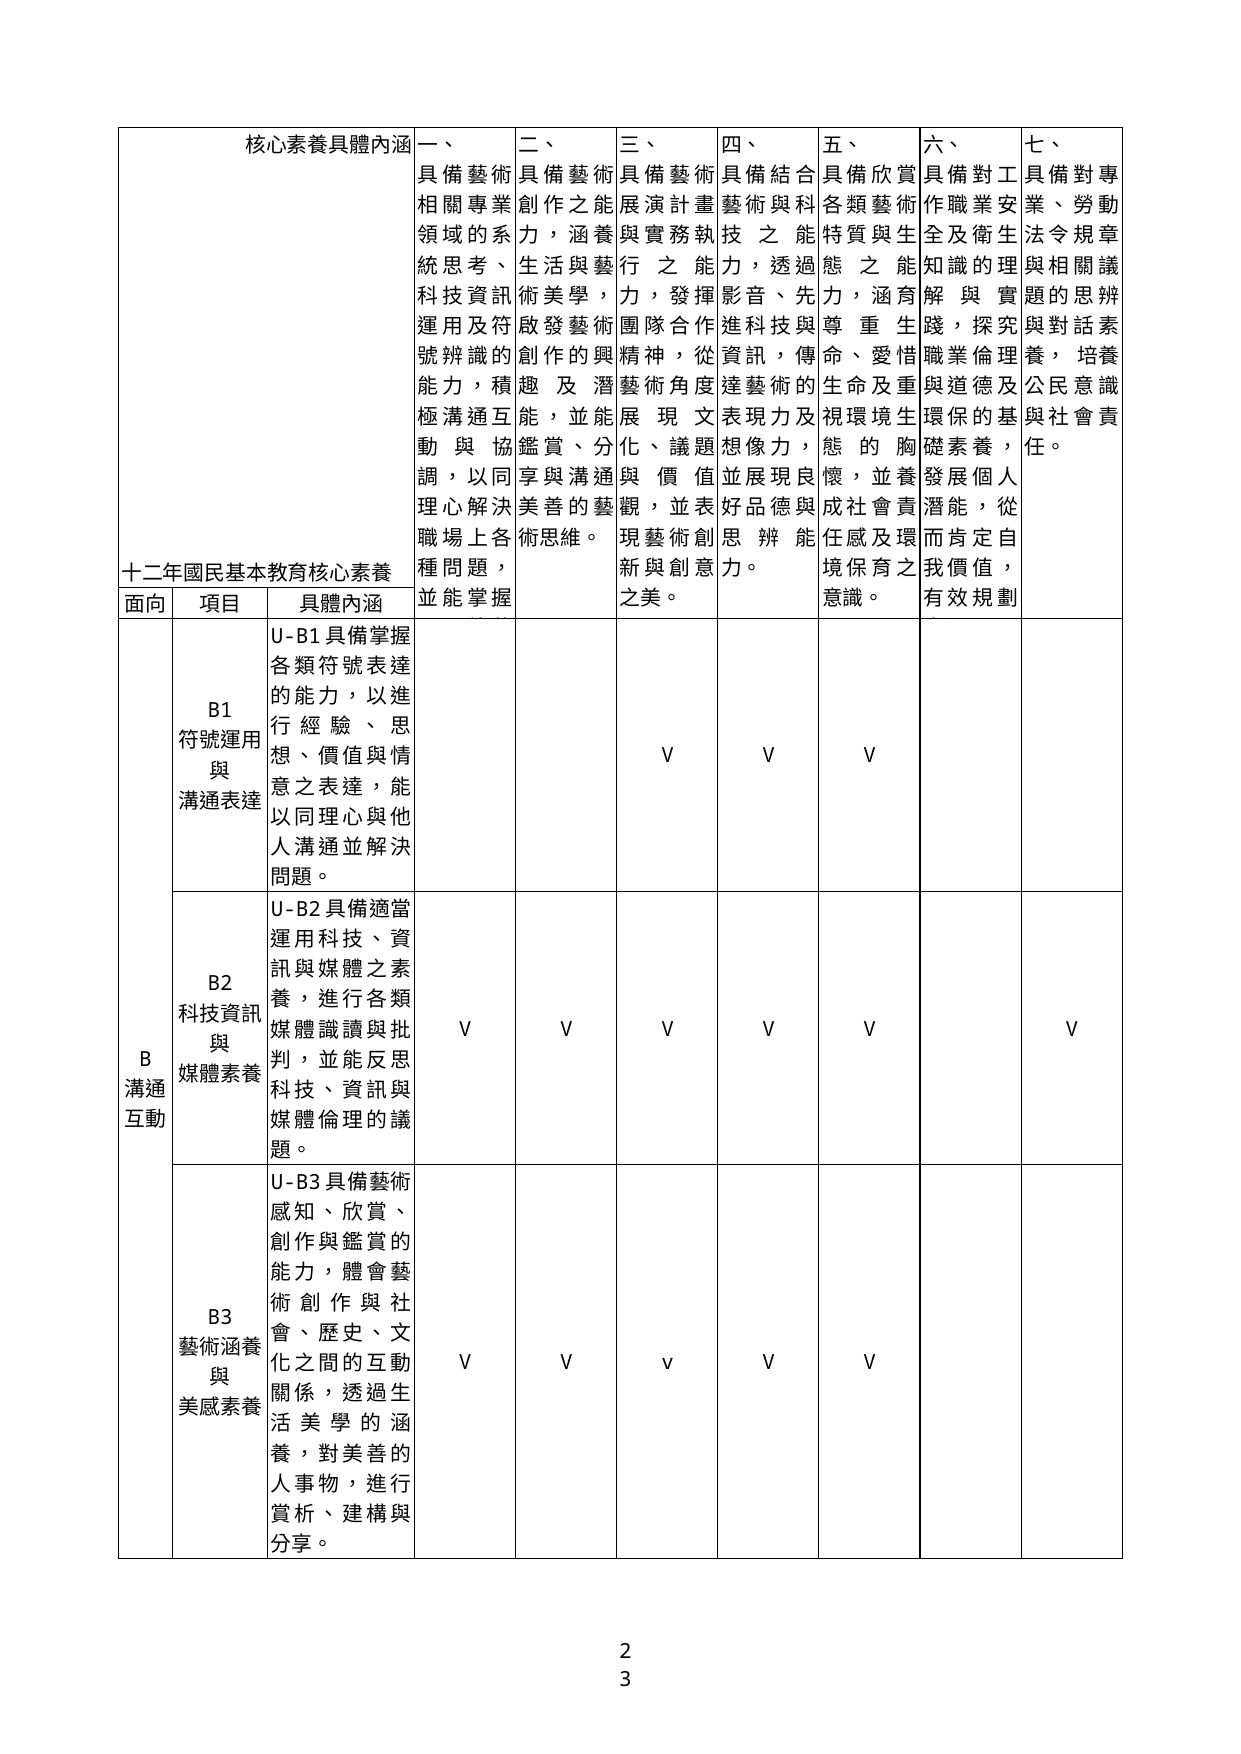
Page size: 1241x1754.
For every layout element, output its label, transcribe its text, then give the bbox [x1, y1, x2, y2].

table_cell B2 科技資訊與 媒體素養 [173, 892, 267, 1164]
table_cell V [718, 1165, 818, 1558]
table_cell 具體內涵 [268, 588, 414, 618]
table_header 二、 具備藝術創作之能力，涵養生活與藝術美學，啟發藝術創作的興趣及潛能，並能鑑賞、分享與溝通美善的藝術思維。 [516, 128, 616, 618]
table_header 一、 具備藝術相關專業領域的系統思考、科技資訊運用及符號辨識的能力，積極溝通互動與協調，以同理心解決職場上各種問題，並能掌握國內外藝術領域發展趨勢。 [415, 128, 515, 618]
table_cell V [819, 1165, 919, 1558]
table_cell 項目 [173, 588, 267, 618]
table_cell [921, 619, 1021, 891]
table_header 四、 具備結合藝術與科技之能力，透過影音、先進科技與資訊，傳達藝術的表現力及想像力，並展現良好品德與思辨能力。 [718, 128, 818, 618]
table_cell V [415, 1165, 515, 1558]
table_header 五、 具備欣賞各類藝術特質與生態之能力，涵育尊重生命、愛惜生命及重視環境生態的胸懷，並養成社會責任感及環境保育之意識。 [819, 128, 919, 618]
table_cell U-B3具備藝術感知、欣賞、創作與鑑賞的能力，體會藝術創作與社會、歷史、文化之間的互動關係，透過生活美學的涵養，對美善的人事物，進行賞析、建構與分享。 [268, 1165, 414, 1558]
table_header 核心素養具體內涵 十二年國民基本教育核心素養 [119, 128, 414, 587]
table_cell B3 藝術涵養與 美感素養 [173, 1165, 267, 1558]
table_cell [921, 892, 1021, 1164]
table_header 七、 具備對專業、勞動法令規章與相關議題的思辨與對話素養， 培養公民意識與社會責任。 [1022, 128, 1122, 618]
table_cell B1 符號運用與 溝通表達 [173, 619, 267, 891]
table_cell V [718, 619, 818, 891]
table_cell 面向 [119, 588, 172, 618]
table_cell U-B2具備適當運用科技、資訊與媒體之素養，進行各類媒體識讀與批判，並能反思科技、資訊與媒體倫理的議題。 [268, 892, 414, 1164]
table_cell B 溝通互動 [119, 619, 172, 1558]
table_cell V [819, 619, 919, 891]
table_header 三、 具備藝術展演計畫與實務執行之能力，發揮團隊合作精神，從藝術角度展現文化、議題與價值觀，並表現藝術創新與創意之美。 [617, 128, 717, 618]
table_cell [1022, 1165, 1122, 1558]
table_cell V [1022, 892, 1122, 1164]
table_cell V [718, 892, 818, 1164]
table_cell V [516, 892, 616, 1164]
table_cell V [516, 1165, 616, 1558]
table_cell V [819, 892, 919, 1164]
table_cell v [617, 1165, 717, 1558]
table_cell V [617, 619, 717, 891]
table_cell [516, 619, 616, 891]
table_cell [415, 619, 515, 891]
table_cell U-B1具備掌握各類符號表達的能力，以進行經驗、思想、價值與情意之表達，能以同理心與他人溝通並解決問題。 [268, 619, 414, 891]
table_cell V [415, 892, 515, 1164]
table_cell [921, 1165, 1021, 1558]
table_cell V [617, 892, 717, 1164]
table_cell [1022, 619, 1122, 891]
table_header 六、 具備對工作職業安全及衛生知識的理解與實踐，探究職業倫理與道德及環保的基礎素養，發展個人潛能，從而肯定自我價值，有效規劃生涯。 [921, 128, 1021, 618]
